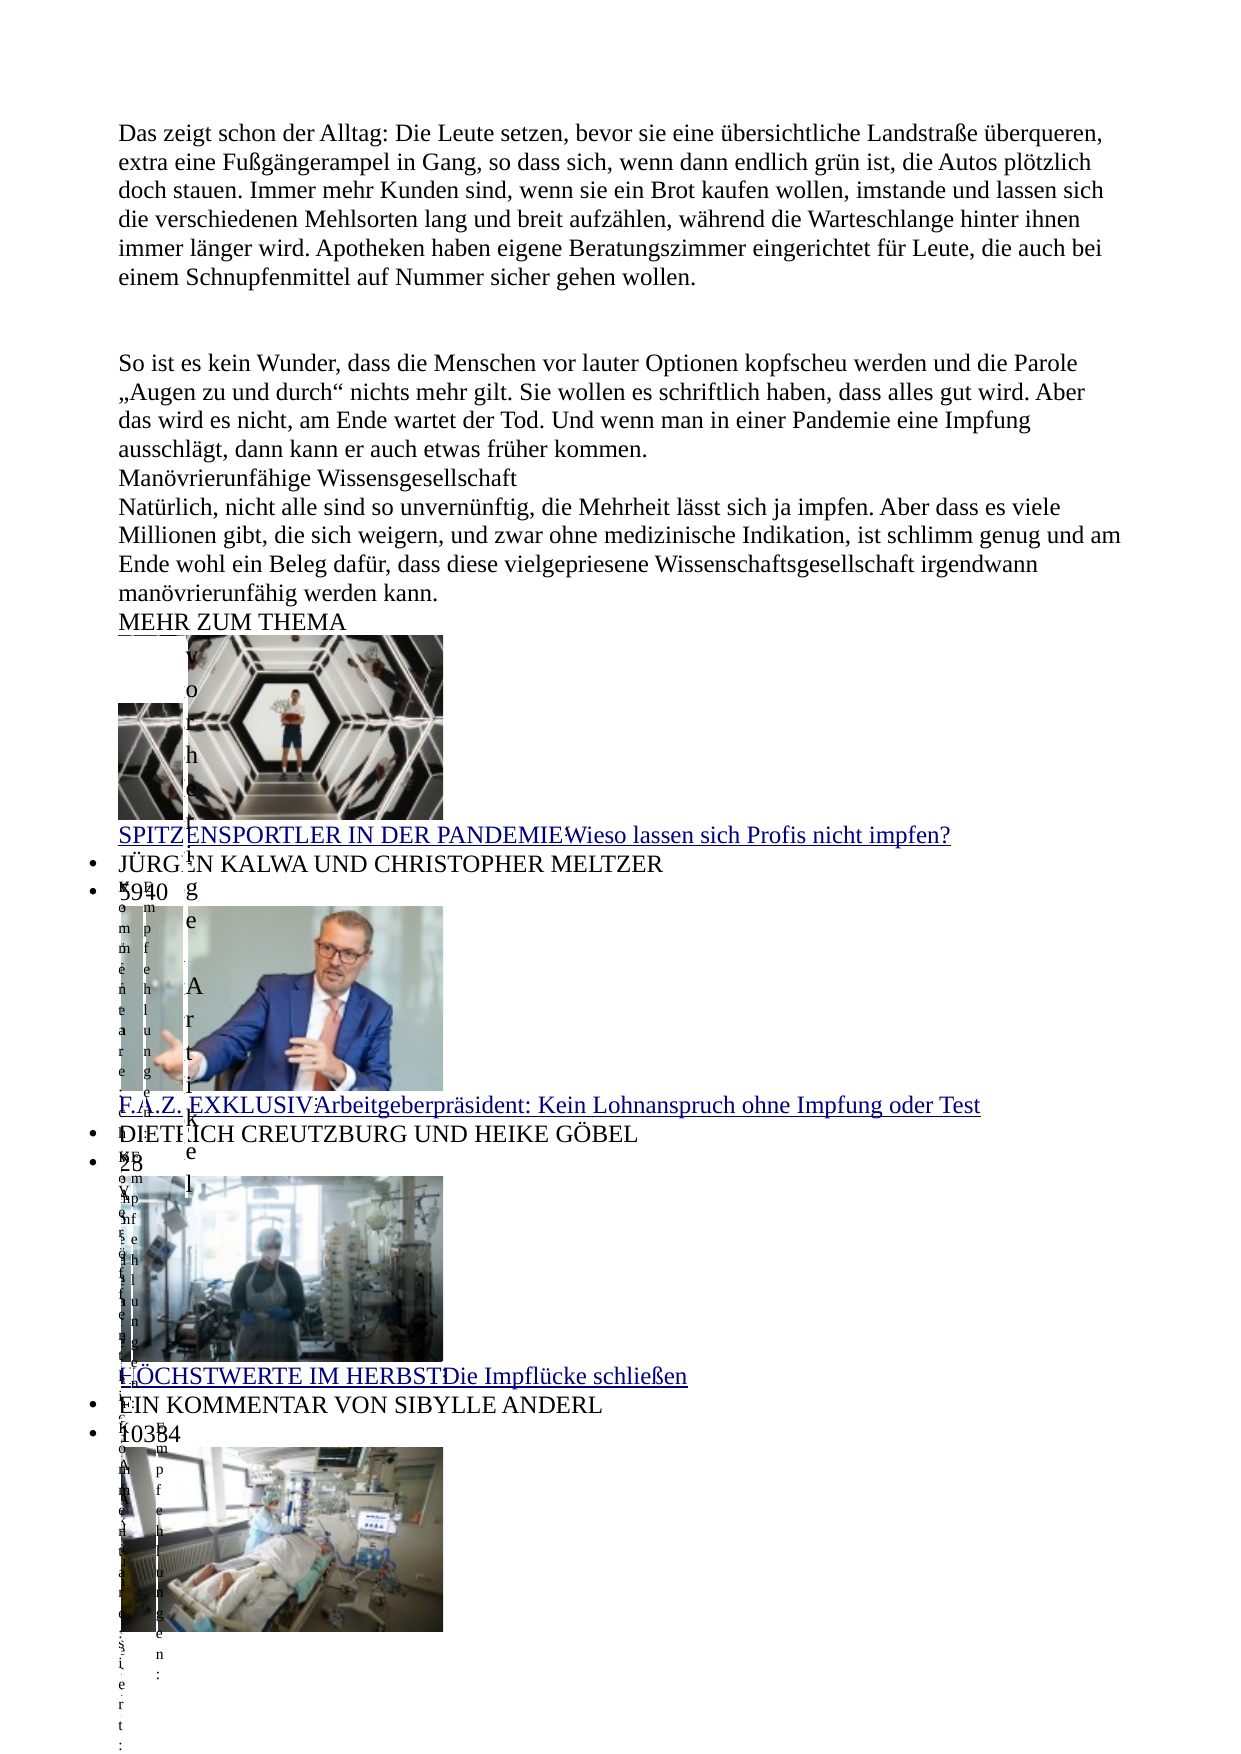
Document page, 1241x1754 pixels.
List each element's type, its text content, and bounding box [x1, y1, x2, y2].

text SPITZENSPORTLER IN DER PANDEMIEWieso lassen sich Profis nicht impfen? [188, 820, 1122, 849]
list 28 [121, 1148, 131, 1176]
picture [121, 1447, 156, 1632]
picture [121, 906, 143, 1091]
list 5940 [188, 877, 1122, 906]
list 28 [121, 1158, 126, 1167]
list 10384 [121, 1419, 156, 1447]
picture [118, 703, 183, 820]
list EIN KOMMENTAR VON SIBYLLE ANDERL [121, 1390, 1122, 1419]
picture [146, 906, 183, 1091]
list 10384 [158, 1419, 1122, 1447]
list 5940 [146, 877, 183, 906]
picture [121, 1489, 125, 1500]
list 28 [188, 1148, 1122, 1177]
picture [158, 1447, 444, 1632]
picture [133, 1176, 444, 1362]
text Das zeigt schon der Alltag: Die Leute setzen, bevor sie eine übersichtliche Landstraße überqueren, extra eine Fußgängerampel in Gang, so dass sich, wenn dann endlich grün ist, die Autos plötzlich doch stauen. Immer mehr Kunden sind, wenn sie ein Brot kaufen wollen, imstande und lassen sich die verschiedenen Mehlsorten lang und breit aufzählen, während die Warteschlange hinter ihnen immer länger wird. Apotheken haben eigene Beratungszimmer eingerichtet für Leute, die auch bei einem Schnupfenmittel auf Nummer sicher gehen wollen. [118, 118, 1122, 291]
picture [188, 906, 444, 1091]
text So ist es kein Wunder, dass die Menschen vor lauter Optionen kopfscheu werden und die Parole „Augen zu und durch“ nichts mehr gilt. Sie wollen es schriftlich haben, dass alles gut wird. Aber das wird es nicht, am Ende wartet der Tod. Und wenn man in einer Pandemie eine Impfung ausschlägt, dann kann er auch etwas früher kommen. [118, 348, 1122, 463]
picture [121, 1176, 131, 1362]
list 28 [133, 1148, 185, 1176]
text Natürlich, nicht alle sind so unvernünftig, die Mehrheit lässt sich ja impfen. Aber dass es viele Millionen gibt, die sich weigern, und zwar ohne medizinische Indikation, ist schlimm genug und am Ende wohl ein Beleg dafür, dass diese vielgepriesene Wissenschaftsgesellschaft irgendwann manövrierunfähig werden kann. [118, 492, 1122, 607]
list 5940 [121, 877, 143, 906]
text MEHR ZUM THEMA [118, 607, 1122, 636]
text HÖCHSTWERTE IM HERBSTDie Impflücke schließen [133, 1361, 1122, 1390]
text SPITZENSPORTLER IN DER PANDEMIEWieso lassen sich Profis nicht impfen? [118, 820, 183, 845]
text F.A.Z. EXKLUSIVArbeitgeberpräsident: Kein Lohnanspruch ohne Impfung oder Test [188, 1091, 1122, 1119]
picture [118, 635, 444, 820]
list 28 [133, 1163, 139, 1170]
list DIETRICH CREUTZBURG UND HEIKE GÖBEL [188, 1119, 1122, 1148]
list JÜRGEN KALWA UND CHRISTOPHER MELTZER [188, 849, 1122, 877]
list DIETRICH CREUTZBURG UND HEIKE GÖBEL [121, 1119, 183, 1148]
text Manövrierunfähige Wissensgesellschaft [118, 463, 1122, 492]
list JÜRGEN KALWA UND CHRISTOPHER MELTZER [118, 849, 183, 877]
